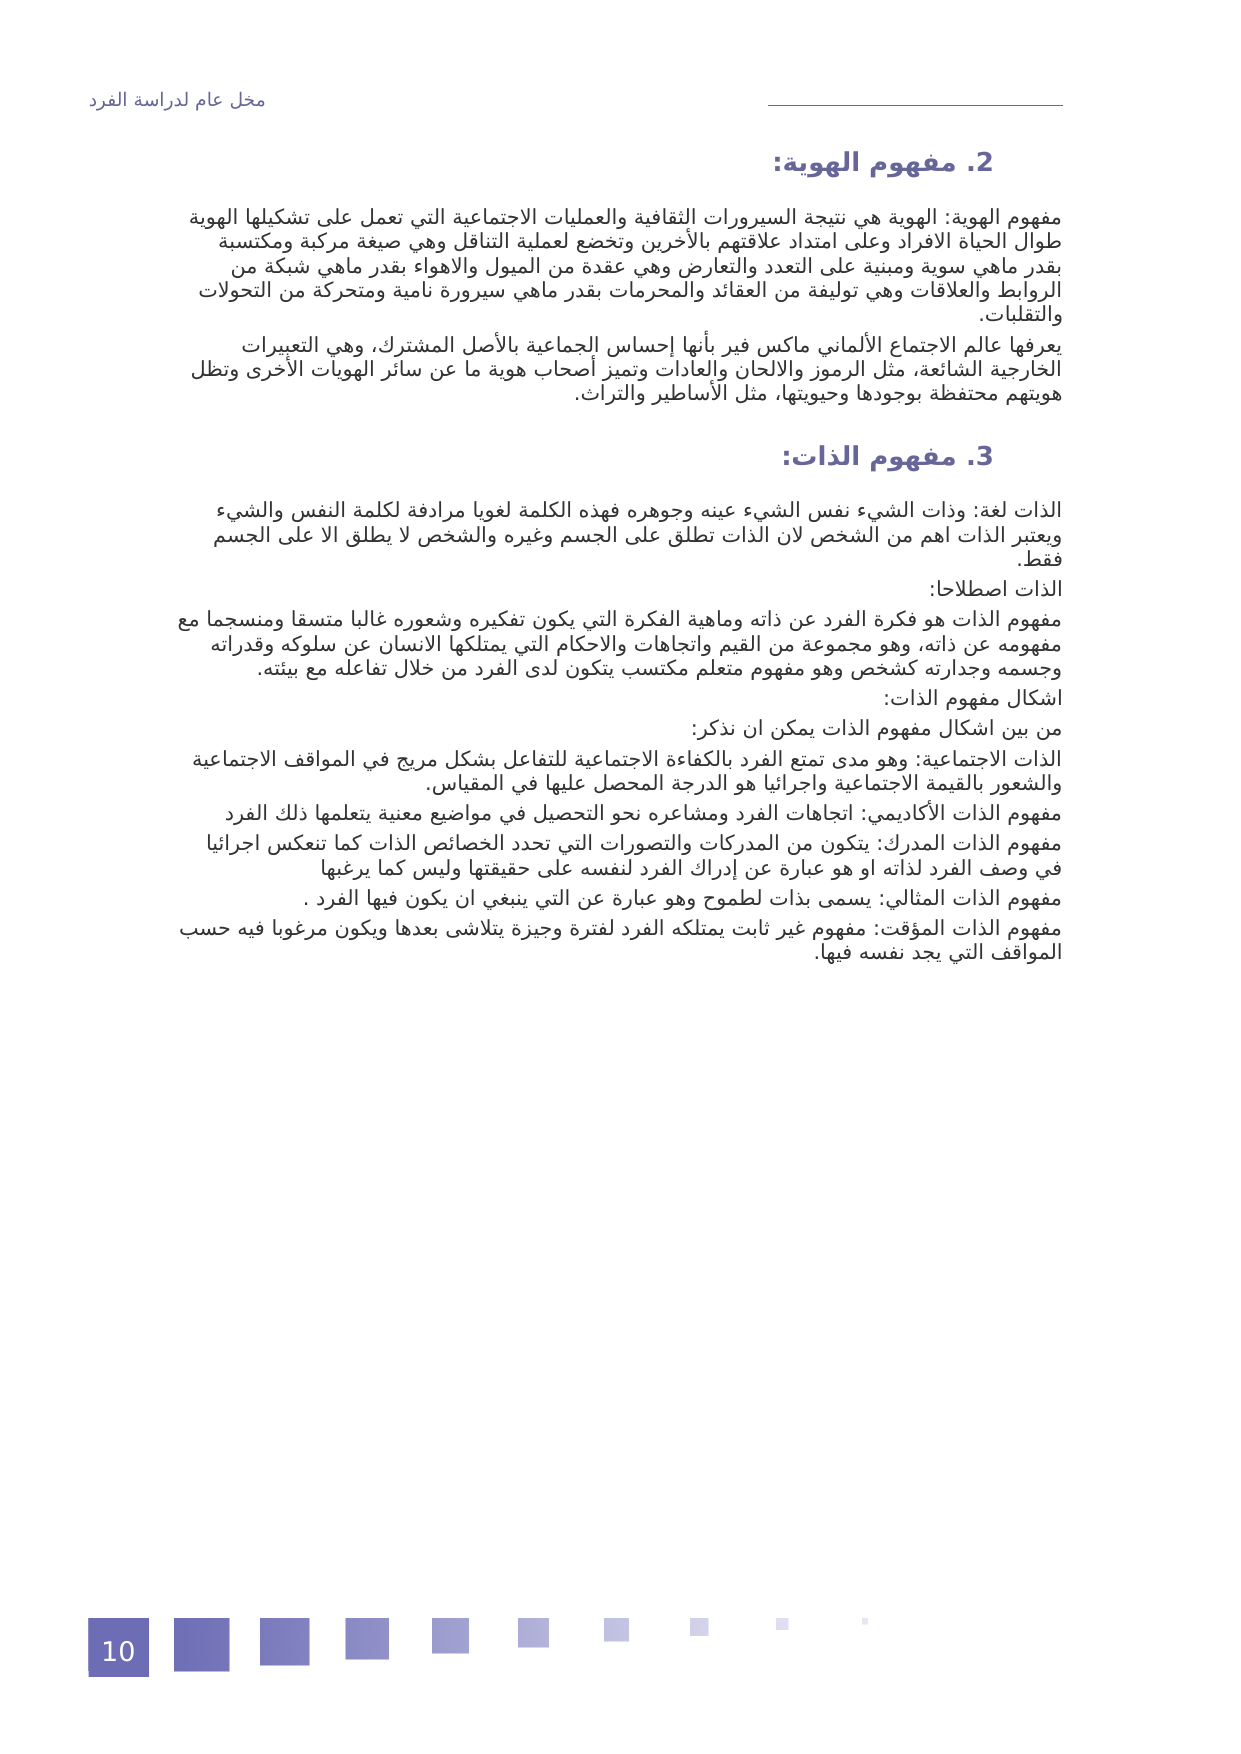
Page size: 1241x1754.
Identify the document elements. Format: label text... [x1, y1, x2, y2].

text مفهوم الذات هو فكرة الفرد عن ذاته وماهية الفكرة التي يكون تفكيره وشعوره غالبا متسقا ومنسجما مع مفهومه عن ذاته، وهو مجموعة من القيم واتجاهات والاحكام التي يمتلكها الانسان عن سلوكه وقدراته وجسمه وجدارته كشخص وهو مفهوم متعلم مكتسب يتكون لدى الفرد من خلال تفاعله مع بيئته. [177, 607, 1063, 680]
text مفهوم الذات الأكاديمي: اتجاهات الفرد ومشاعره نحو التحصيل في مواضيع معنية يتعلمها ذلك الفرد [177, 801, 1063, 825]
text يعرفها عالم الاجتماع الألماني ماكس فير بأنها إحساس الجماعية بالأصل المشترك، وهي التعبيرات الخارجية الشائعة، مثل الرموز والالحان والعادات وتميز أصحاب هوية ما عن سائر الهويات الأخرى وتظل هويتهم محتفظة بوجودها وحيويتها، مثل الأساطير والتراث. [177, 333, 1063, 405]
picture [88, 1618, 1063, 1677]
title مفهوم الذات: [177, 441, 1004, 471]
text الذات لغة: وذات الشيء نفس الشيء عينه وجوهره فهذه الكلمة لغويا مرادفة لكلمة النفس والشيء ويعتبر الذات اهم من الشخص لان الذات تطلق على الجسم وغيره والشخص لا يطلق الا على الجسم فقط. [177, 498, 1063, 571]
text مفهوم الهوية: الهوية هي نتيجة السيرورات الثقافية والعمليات الاجتماعية التي تعمل على تشكيلها الهوية طوال الحياة الافراد وعلى امتداد علاقتهم بالأخرين وتخضع لعملية التناقل وهي صيغة مركبة ومكتسبة بقدر ماهي سوية ومبنية على التعدد والتعارض وهي عقدة من الميول والاهواء بقدر ماهي شبكة من الروابط والعلاقات وهي توليفة من العقائد والمحرمات بقدر ماهي سيرورة نامية ومتحركة من التحولات والتقلبات. [177, 205, 1063, 327]
text الذات اصطلاحا: [177, 577, 1063, 602]
text مفهوم الذات المدرك: يتكون من المدركات والتصورات التي تحدد الخصائص الذات كما تنعكس اجرائيا في وصف الفرد لذاته او هو عبارة عن إدراك الفرد لنفسه على حقيقتها وليس كما يرغبها [177, 831, 1063, 880]
text مفهوم الذات المؤقت: مفهوم غير ثابت يمتلكه الفرد لفترة وجيزة يتلاشى بعدها ويكون مرغوبا فيه حسب المواقف التي يجد نفسه فيها. [177, 916, 1063, 964]
text مفهوم الذات المثالي: يسمى بذات لطموح وهو عبارة عن التي ينبغي ان يكون فيها الفرد . [177, 886, 1063, 910]
text من بين اشكال مفهوم الذات يمكن ان نذكر: [177, 716, 1063, 741]
text اشكال مفهوم الذات: [177, 686, 1063, 711]
title مفهوم الهوية: [177, 124, 1004, 178]
text الذات الاجتماعية: وهو مدى تمتع الفرد بالكفاءة الاجتماعية للتفاعل بشكل مريج في المواقف الاجتماعية والشعور بالقيمة الاجتماعية واجرائيا هو الدرجة المحصل عليها في المقياس. [177, 747, 1063, 795]
